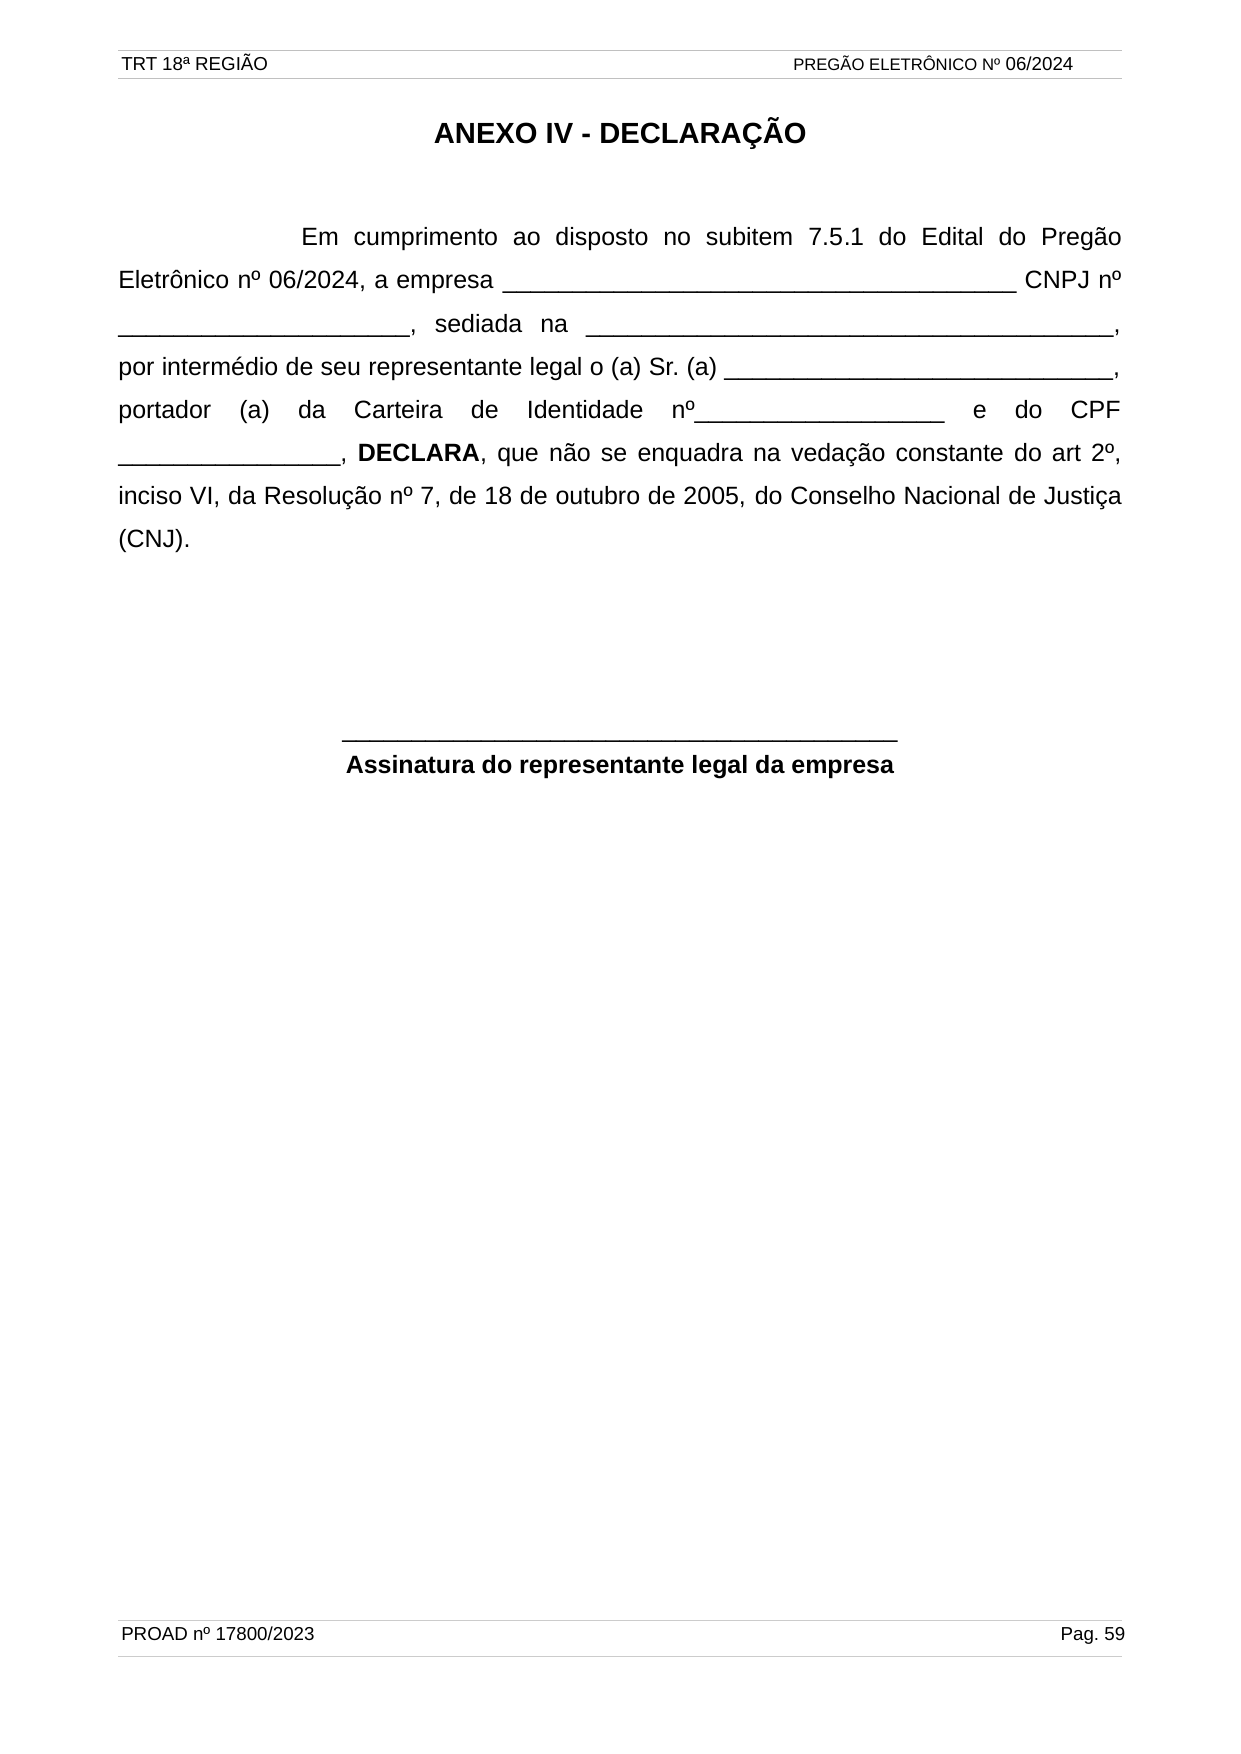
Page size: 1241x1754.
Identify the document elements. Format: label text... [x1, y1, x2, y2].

text ANEXO IV - DECLARAÇÃO [118, 116, 1122, 149]
text ________________________________________ [118, 714, 1122, 743]
text Em cumprimento ao disposto no subitem 7.5.1 do Edital do Pregão Eletrônico nº 06/2024, a empresa _____________________________________ CNPJ nº _____________________, sediada na ______________________________________, por intermédio de seu representante legal o (a) Sr. (a) ____________________________, portador (a) da Carteira de Identidade nº__________________ e do CPF ________________, DECLARA, que não se enquadra na vedação constante do art 2º, inciso VI, da Resolução nº 7, de 18 de outubro de 2005, do Conselho Nacional de Justiça (CNJ). [118, 222, 1122, 553]
text Assinatura do representante legal da empresa [118, 743, 1122, 779]
